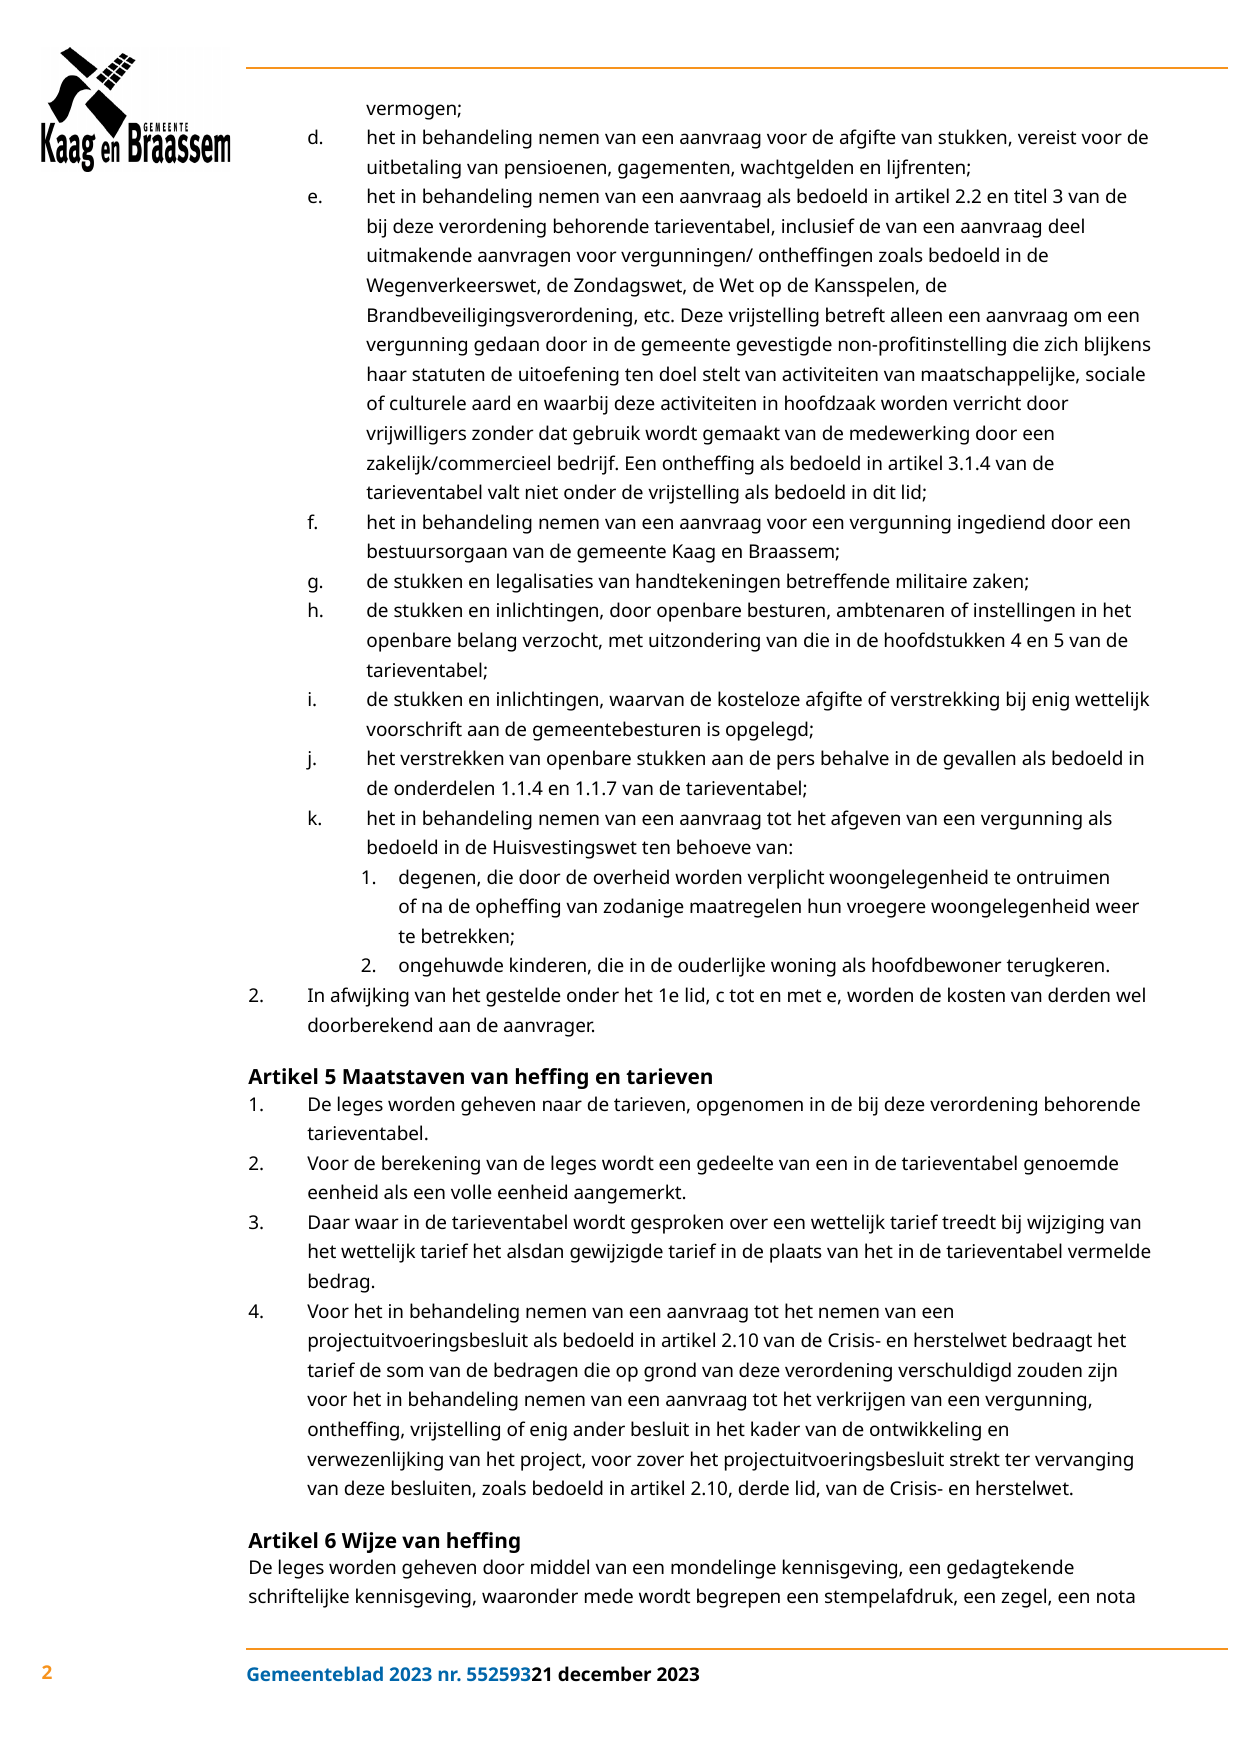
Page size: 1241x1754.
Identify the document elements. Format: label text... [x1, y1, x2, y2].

list Voor het in behandeling nemen van een aanvraag tot het nemen van een projectuitvoeringsbesluit als bedoeld in artikel 2.10 van de Crisis- en herstelwet bedraagt het tarief de som van de bedragen die op grond van deze verordening verschuldigd zouden zijn voor het in behandeling nemen van een aanvraag tot het verkrijgen van een vergunning, ontheffing, vrijstelling of enig ander besluit in het kader van de ontwikkeling en verwezenlijking van het project, voor zover het projectuitvoeringsbesluit strekt ter vervanging van deze besluiten, zoals bedoeld in artikel 2.10, derde lid, van de Crisis- en herstelwet. [248, 1298, 1152, 1501]
list In afwijking van het gestelde onder het 1e lid, c tot en met e, worden de kosten van derden wel doorberekend aan de aanvrager. [248, 982, 1152, 1038]
list het in behandeling nemen van een aanvraag als bedoeld in artikel 2.2 en titel 3 van de bij deze verordening behorende tarieventabel, inclusief de van een aanvraag deel uitmakende aanvragen voor vergunningen/ ontheffingen zoals bedoeld in de Wegenverkeerswet, de Zondagswet, de Wet op de Kansspelen, de Brandbeveiligingsverordening, etc. Deze vrijstelling betreft alleen een aanvraag om een vergunning gedaan door in de gemeente gevestigde non-profitinstelling die zich blijkens haar statuten de uitoefening ten doel stelt van activiteiten van maatschappelijke, sociale of culturele aard en waarbij deze activiteiten in hoofdzaak worden verricht door vrijwilligers zonder dat gebruik wordt gemaakt van de medewerking door een zakelijk/commercieel bedrijf. Een ontheffing als bedoeld in artikel 3.1.4 van de tarieventabel valt niet onder de vrijstelling als bedoeld in dit lid; [307, 183, 1152, 505]
list de stukken en inlichtingen, door openbare besturen, ambtenaren of instellingen in het openbare belang verzocht, met uitzondering van die in de hoofdstukken 4 en 5 van de tarieventabel; [307, 598, 1152, 683]
list het in behandeling nemen van een aanvraag tot het afgeven van een vergunning als bedoeld in de Huisvestingswet ten behoeve van: [307, 805, 1152, 860]
picture [41, 47, 231, 172]
list Voor de berekening van de leges wordt een gedeelte van een in de tarieventabel genoemde eenheid als een volle eenheid aangemerkt. [248, 1150, 1152, 1205]
text Artikel 5 Maatstaven van heffing en tarieven [248, 1062, 1152, 1091]
list het in behandeling nemen van een aanvraag voor een vergunning ingediend door een bestuursorgaan van de gemeente Kaag en Braassem; [307, 509, 1152, 564]
list vermogen; [307, 95, 1152, 121]
list ongehuwde kinderen, die in de ouderlijke woning als hoofdbewoner terugkeren. [361, 953, 1152, 978]
list De leges worden geheven naar de tarieven, opgenomen in de bij deze verordening behorende tarieventabel. [248, 1091, 1152, 1146]
text Artikel 6 Wijze van heffing [248, 1526, 1152, 1554]
list de stukken en inlichtingen, waarvan de kosteloze afgifte of verstrekking bij enig wettelijk voorschrift aan de gemeentebesturen is opgelegd; [307, 686, 1152, 742]
text De leges worden geheven door middel van een mondelinge kennisgeving, een gedagtekende schriftelijke kennisgeving, waaronder mede wordt begrepen een stempelafdruk, een zegel, een nota [248, 1554, 1152, 1609]
list het verstrekken van openbare stukken aan de pers behalve in de gevallen als bedoeld in de onderdelen 1.1.4 en 1.1.7 van de tarieventabel; [307, 746, 1152, 801]
list Daar waar in de tarieventabel wordt gesproken over een wettelijk tarief treedt bij wijziging van het wettelijk tarief het alsdan gewijzigde tarief in de plaats van het in de tarieventabel vermelde bedrag. [248, 1209, 1152, 1294]
list de stukken en legalisaties van handtekeningen betreffende militaire zaken; [307, 568, 1152, 594]
list het in behandeling nemen van een aanvraag voor de afgifte van stukken, vereist voor de uitbetaling van pensioenen, gagementen, wachtgelden en lijfrenten; [307, 124, 1152, 180]
list of na de opheffing van zodanige maatregelen hun vroegere woongelegenheid weer te betrekken; [361, 893, 1152, 949]
list degenen, die door de overheid worden verplicht woongelegenheid te ontruimen [361, 864, 1152, 890]
